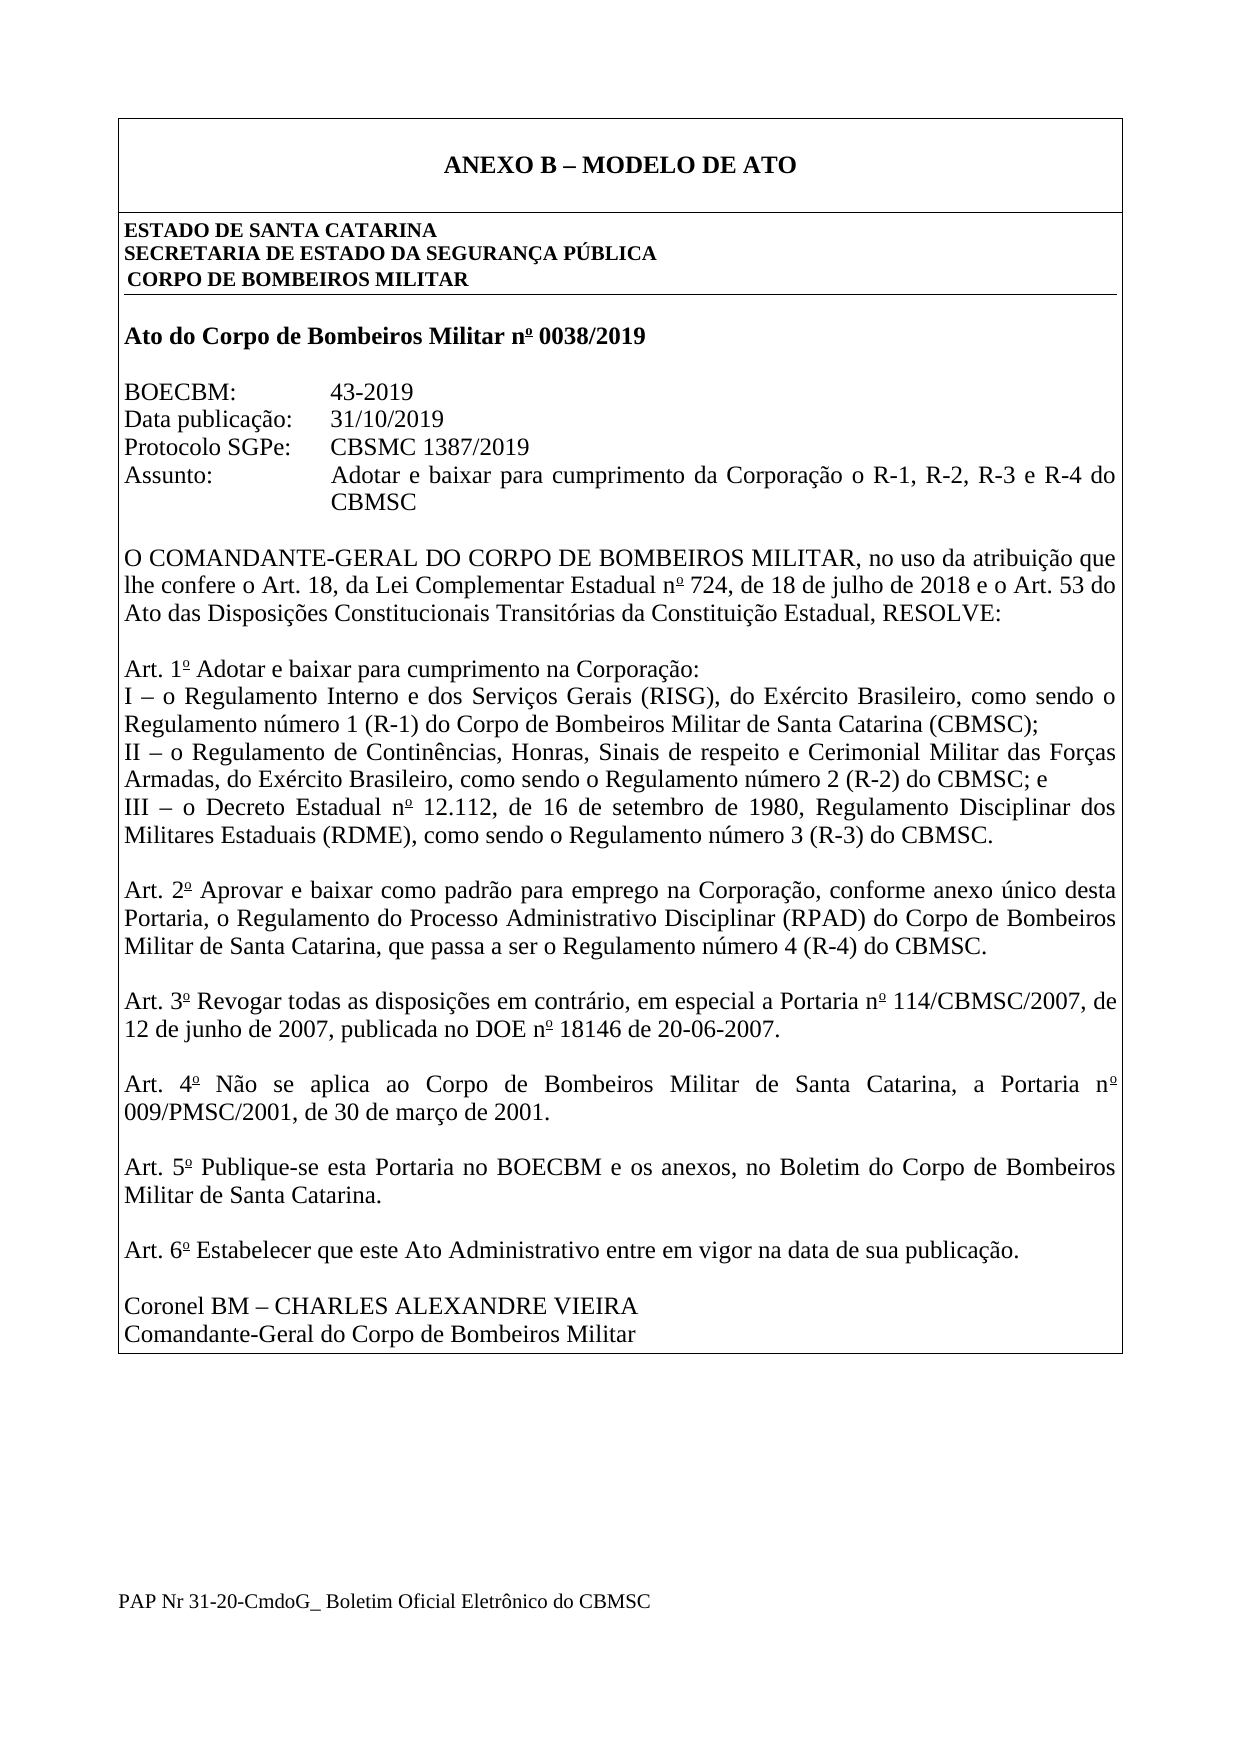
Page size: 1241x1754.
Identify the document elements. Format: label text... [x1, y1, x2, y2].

table_header ANEXO B – MODELO DE ATO [119, 119, 1122, 212]
table_cell ESTADO DE SANTA CATARINA SECRETARIA DE ESTADO DA SEGURANÇA PÚBLICA CORPO DE BOMBEIROS MILITAR Ato do Corpo de Bombeiros Militar no 0038/2019 BOECBM: 43-2019 Data publicação: 31/10/2019 Protocolo SGPe: CBSMC 1387/2019 Assunto: Adotar e baixar para cumprimento da Corporação o R-1, R-2, R-3 e R-4 do CBMSC O COMANDANTE-GERAL DO CORPO DE BOMBEIROS MILITAR, no uso da atribuição que lhe confere o Art. 18, da Lei Complementar Estadual no 724, de 18 de julho de 2018 e o Art. 53 do Ato das Disposições Constitucionais Transitórias da Constituição Estadual, RESOLVE: Art. 1o Adotar e baixar para cumprimento na Corporação: I – o Regulamento Interno e dos Serviços Gerais (RISG), do Exército Brasileiro, como sendo o Regulamento número 1 (R-1) do Corpo de Bombeiros Militar de Santa Catarina (CBMSC); II – o Regulamento de Continências, Honras, Sinais de respeito e Cerimonial Militar das Forças Armadas, do Exército Brasileiro, como sendo o Regulamento número 2 (R-2) do CBMSC; e III – o Decreto Estadual no 12.112, de 16 de setembro de 1980, Regulamento Disciplinar dos Militares Estaduais (RDME), como sendo o Regulamento número 3 (R-3) do CBMSC. Art. 2o Aprovar e baixar como padrão para emprego na Corporação, conforme anexo único desta Portaria, o Regulamento do Processo Administrativo Disciplinar (RPAD) do Corpo de Bombeiros Militar de Santa Catarina, que passa a ser o Regulamento número 4 (R-4) do CBMSC. Art. 3o Revogar todas as disposições em contrário, em especial a Portaria no 114/CBMSC/2007, de 12 de junho de 2007, publicada no DOE no 18146 de 20-06-2007. Art. 4o Não se aplica ao Corpo de Bombeiros Militar de Santa Catarina, a Portaria no 009/PMSC/2001, de 30 de março de 2001. Art. 5o Publique-se esta Portaria no BOECBM e os anexos, no Boletim do Corpo de Bombeiros Militar de Santa Catarina. Art. 6o Estabelecer que este Ato Administrativo entre em vigor na data de sua publicação. Coronel BM – CHARLES ALEXANDRE VIEIRA Comandante-Geral do Corpo de Bombeiros Militar [119, 213, 1122, 1353]
